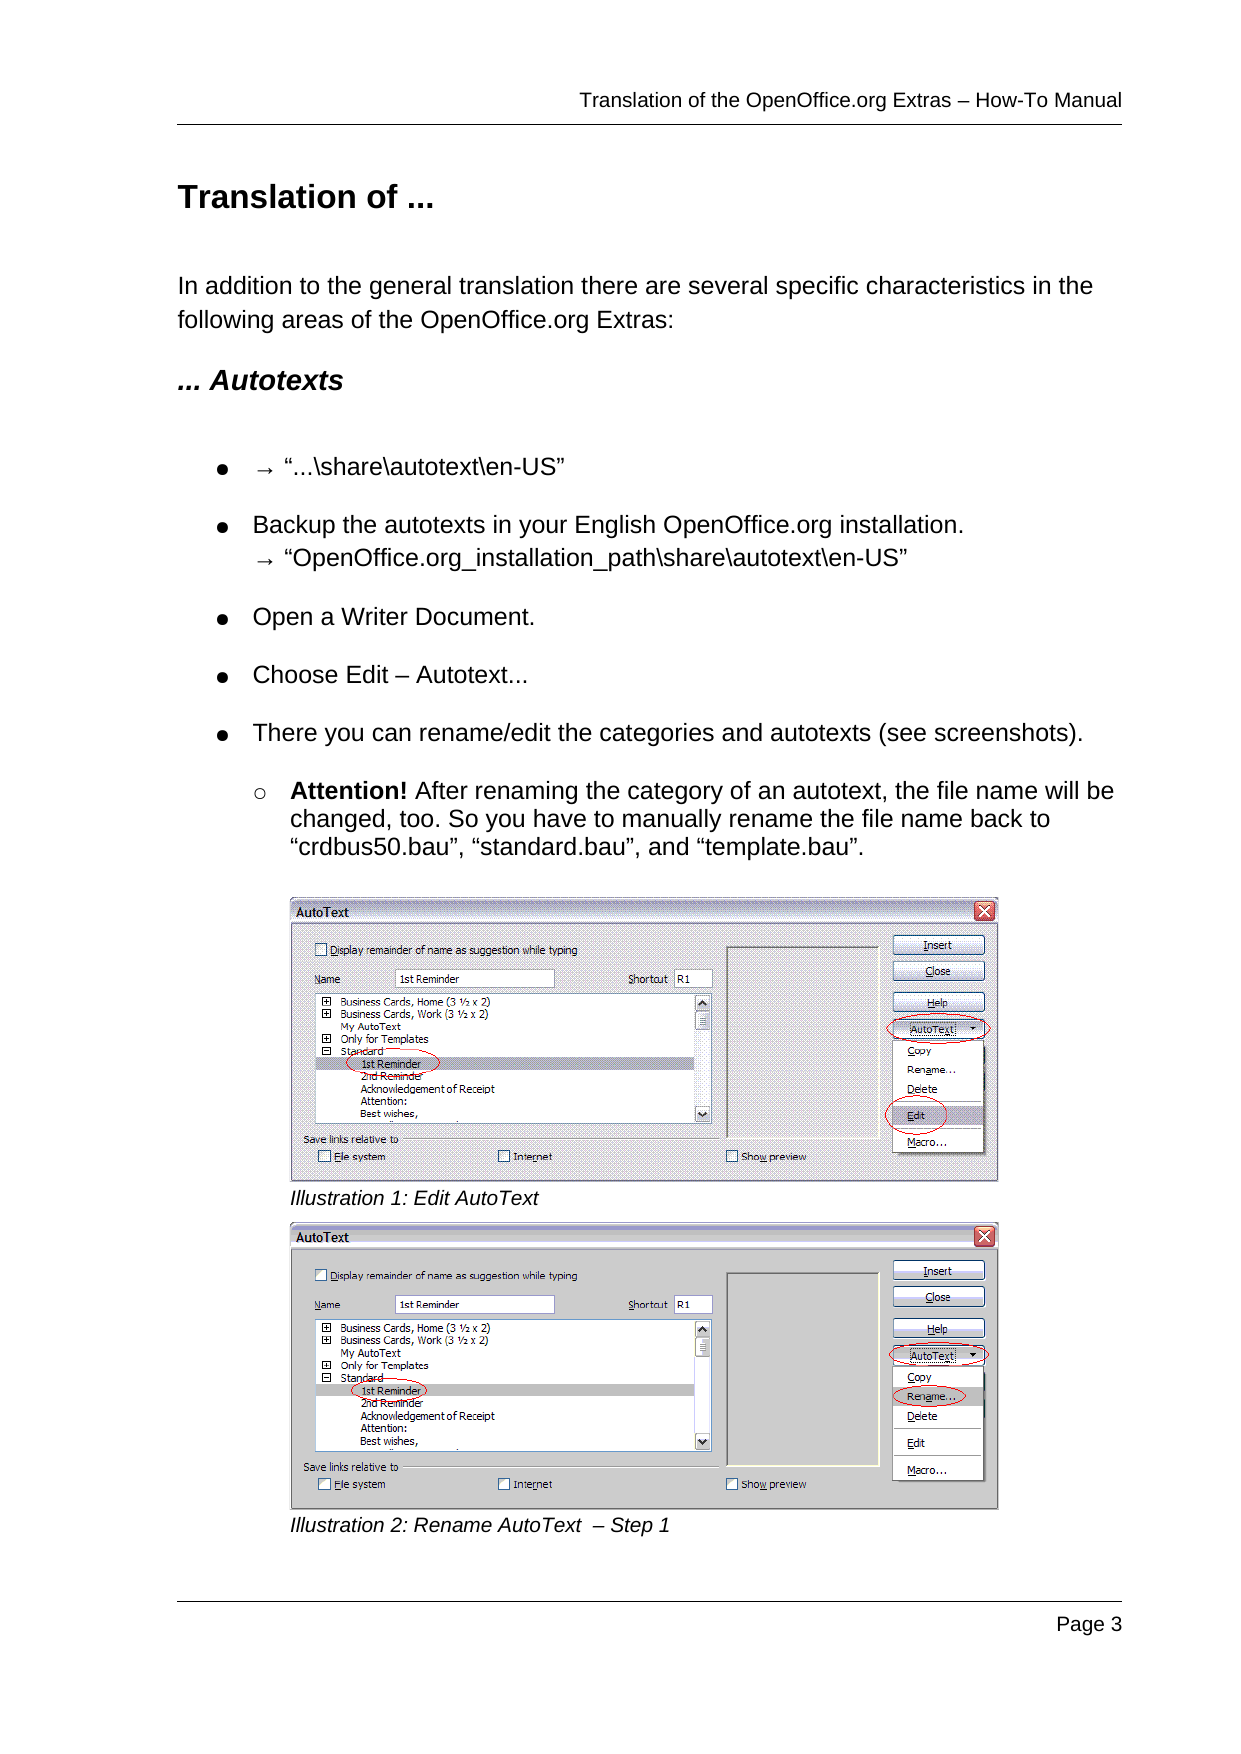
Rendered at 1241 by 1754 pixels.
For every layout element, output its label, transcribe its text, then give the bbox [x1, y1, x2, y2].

subtitle Translation of ... [177, 178, 1122, 215]
subtitle ... Autotexts [177, 364, 1122, 396]
list Open a Writer Document. [215, 602, 1122, 630]
list → “...\share\autotext\en-US” [215, 452, 1122, 480]
picture [289, 897, 999, 1182]
picture [289, 1222, 999, 1510]
text In addition to the general translation there are several specific characteristics in the following areas of the OpenOffice.org Extras: [177, 272, 1122, 333]
list Backup the autotexts in your English OpenOffice.org installation. → “OpenOffice.org_installation_path\share\autotext\en-US” [215, 511, 1122, 572]
list There you can rename/edit the categories and autotexts (see screenshots). [215, 719, 1122, 747]
list Choose Edit – Autotext... [215, 661, 1122, 688]
list Illustration 1: Edit AutoText [290, 1182, 998, 1209]
list Illustration 2: Rename AutoText – Step 1 [290, 1510, 998, 1537]
list Attention! After renaming the category of an autotext, the file name will be changed, too. So you have to manually rename the file name back to “crdbus50.bau”, “standard.bau”, and “template.bau”. [252, 777, 1122, 1537]
